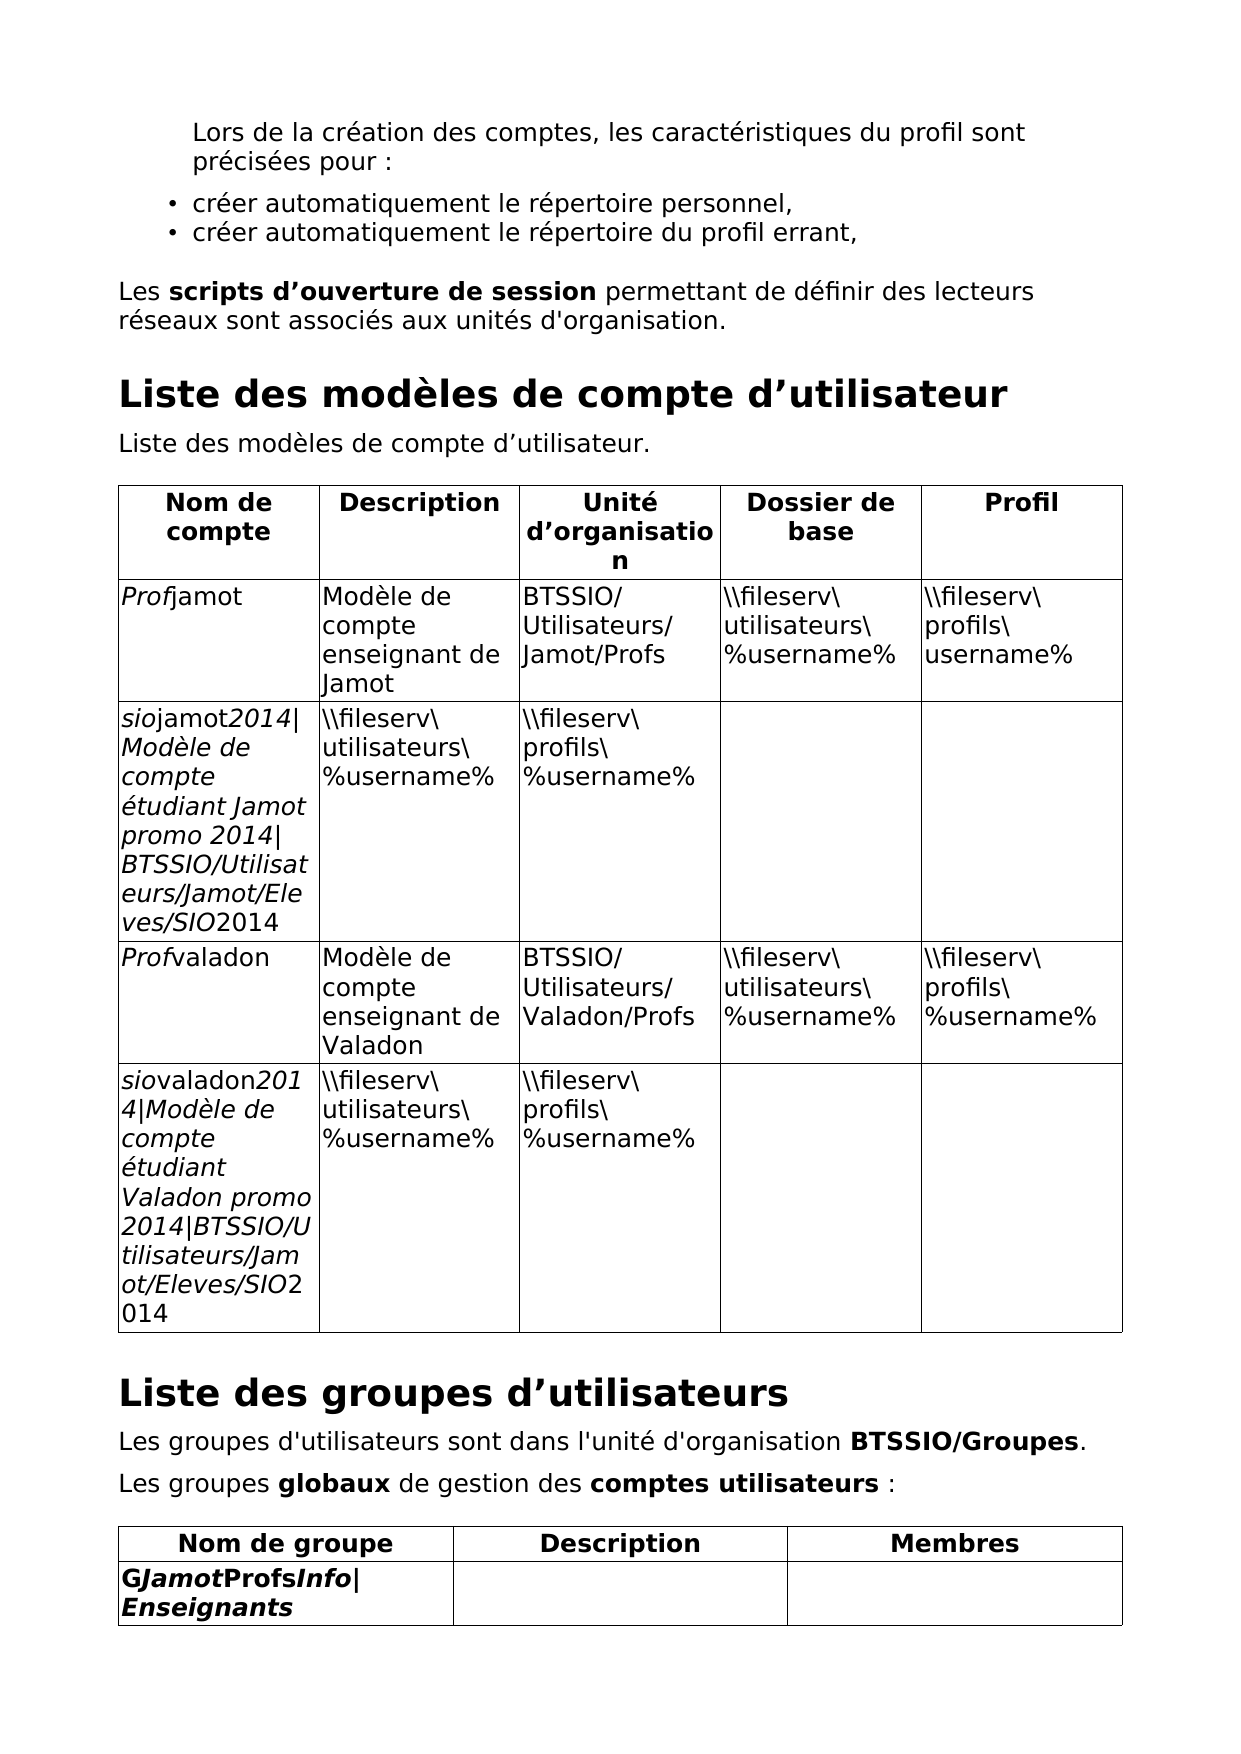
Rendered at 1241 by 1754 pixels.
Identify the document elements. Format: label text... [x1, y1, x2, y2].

table_cell Modèle de compte enseignant de Valadon [320, 942, 519, 1063]
table_header Description [320, 486, 519, 579]
table_cell \\fileserv\profils\%username% [520, 1064, 720, 1332]
table_cell siojamot2014|Modèle de compte étudiant Jamot promo 2014|BTSSIO/Utilisateurs/Jamot/Eleves/SIO2014 [119, 702, 319, 941]
table_cell \\fileserv\utilisateurs\%username% [721, 580, 921, 701]
table_cell Profvaladon [119, 942, 319, 1063]
text Liste des modèles de compte d’utilisateur. [118, 429, 1122, 458]
table_cell Modèle de compte enseignant de Jamot [320, 580, 519, 701]
table_header Unité d’organisation [520, 486, 720, 579]
table_cell \\fileserv\utilisateurs\%username% [320, 702, 519, 941]
table_cell \\fileserv\utilisateurs\%username% [320, 1064, 519, 1332]
table_header Membres [788, 1527, 1122, 1561]
table_cell [454, 1562, 787, 1625]
table_cell BTSSIO/Utilisateurs/Jamot/Profs [520, 580, 720, 701]
table_header Description [454, 1527, 787, 1561]
text Les groupes d'utilisateurs sont dans l'unité d'organisation BTSSIO/Groupes. [118, 1428, 1122, 1457]
table_cell \\fileserv\profils\%username% [520, 702, 720, 941]
subtitle Liste des groupes d’utilisateurs [118, 1371, 1122, 1415]
list Lors de la création des comptes, les caractéristiques du profil sont précisées pour : [177, 118, 1122, 176]
list créer automatiquement le répertoire du profil errant, [177, 218, 1122, 247]
table_cell [922, 1064, 1122, 1332]
table_cell \\fileserv\profils\%username% [922, 942, 1122, 1063]
subtitle Liste des modèles de compte d’utilisateur [118, 373, 1122, 416]
table_cell [922, 702, 1122, 941]
table_cell Profjamot [119, 580, 319, 701]
text Les groupes globaux de gestion des comptes utilisateurs : [118, 1469, 1122, 1498]
table_cell [721, 1064, 921, 1332]
list créer automatiquement le répertoire personnel, [177, 189, 1122, 218]
table_header Nom de groupe [119, 1527, 453, 1561]
table_cell siovaladon2014|Modèle de compte étudiant Valadon promo 2014|BTSSIO/Utilisateurs/Jamot/Eleves/SIO2014 [119, 1064, 319, 1332]
table_header Profil [922, 486, 1122, 579]
text Les scripts d’ouverture de session permettant de définir des lecteurs réseaux sont associés aux unités d'organisation. [118, 277, 1122, 335]
table_header Nom de compte [119, 486, 319, 579]
table_cell [721, 702, 921, 941]
table_header Dossier de base [721, 486, 921, 579]
table_cell [788, 1562, 1122, 1625]
table_cell BTSSIO/Utilisateurs/Valadon/Profs [520, 942, 720, 1063]
table_cell \\fileserv\utilisateurs\%username% [721, 942, 921, 1063]
table_cell GJamotProfsInfo|Enseignants [119, 1562, 453, 1625]
table_cell \\fileserv\profils\username% [922, 580, 1122, 701]
